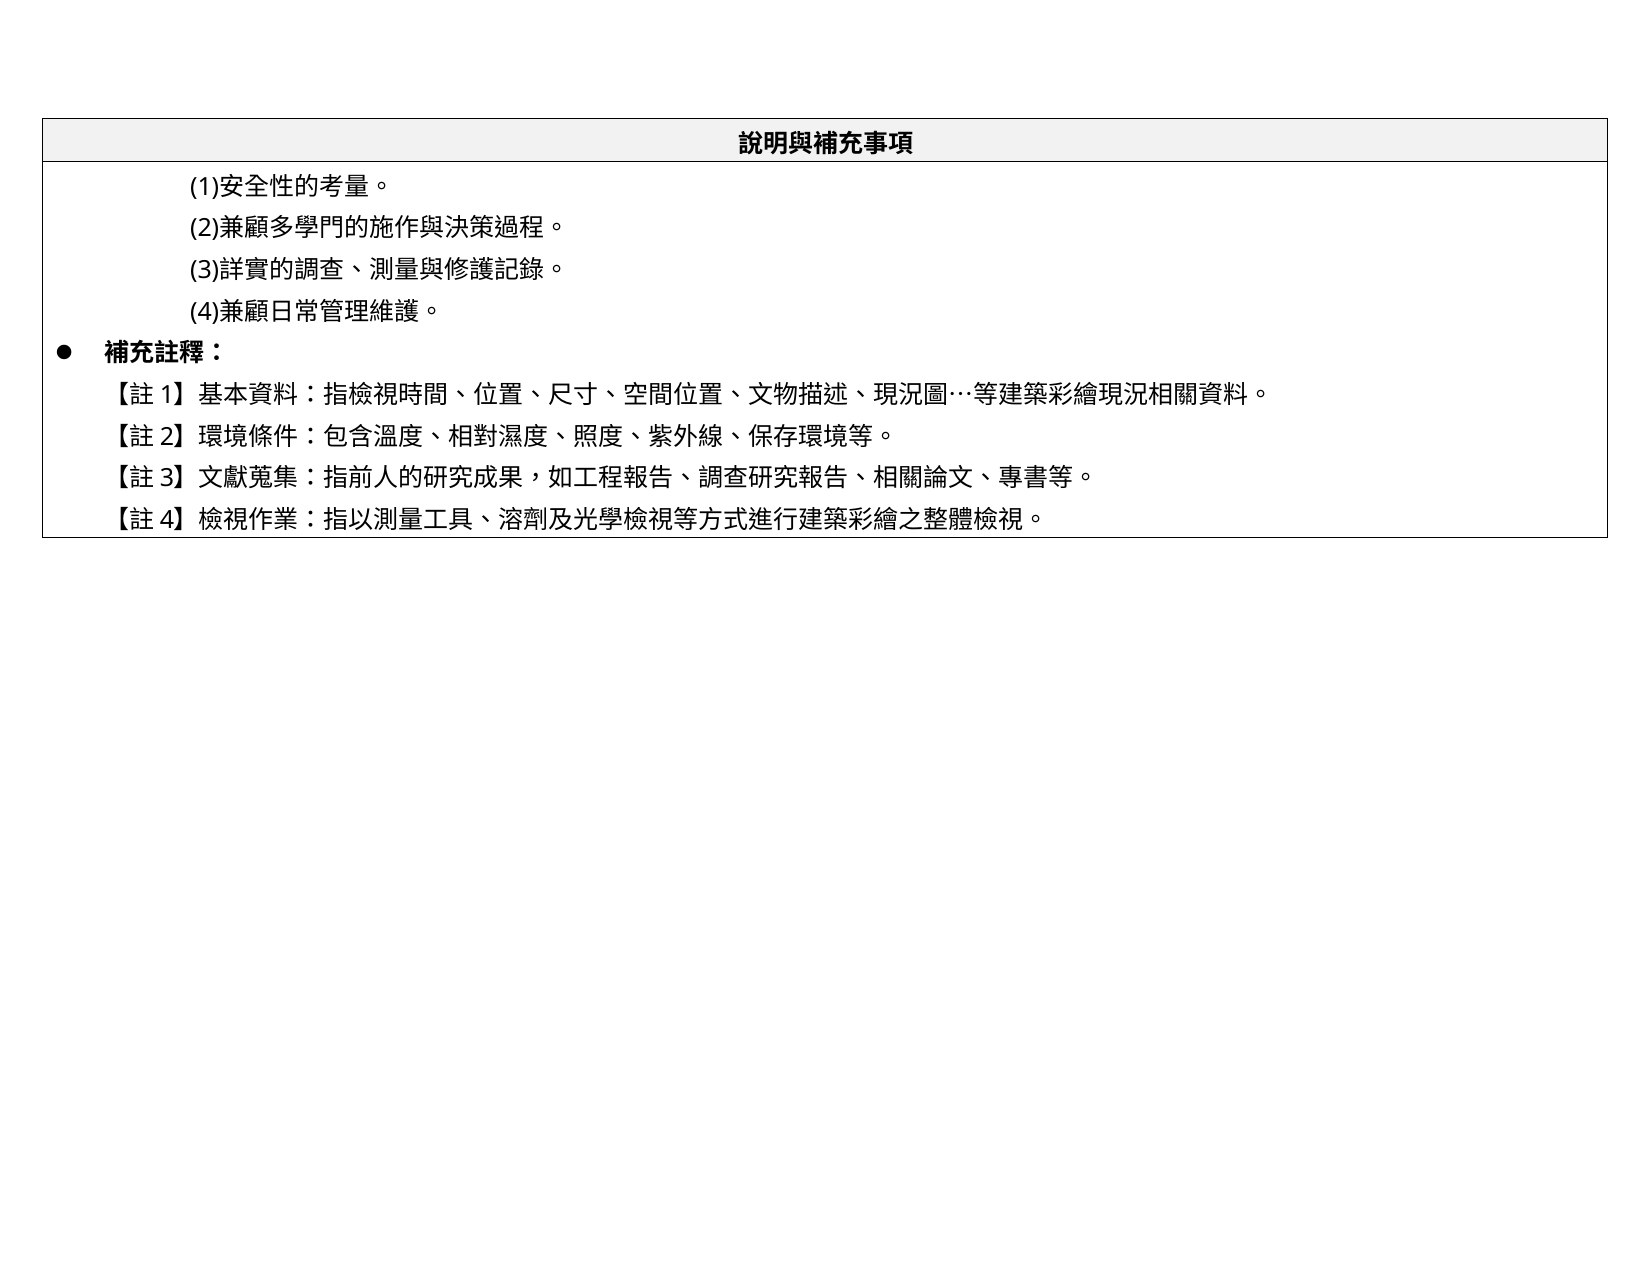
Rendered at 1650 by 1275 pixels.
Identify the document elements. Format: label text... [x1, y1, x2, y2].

table_cell 建議擔任此職類/職業之學歷/經歷/或能力條件： 具高中職以上畢業學歷者，並取得職業安全衛生訓練一般安全衛生教育訓練證書； 或有文化資產（古蹟、歷史建築、紀念建築、聚落建築群）相關工作經驗者，並取得職業安全衛生訓練一般安全衛生教育訓練證書。 其他補充說明： 建築彩繪修護包含木質彩繪及壁畫彩繪之修護。 本職能應有正確的修護倫理與觀念，包含但不限於以下各點： 1. 修護倫理 尊重作品的真實性與適度保留歷史痕跡。 最小干預原則。 保留最多的原有材質。 「可再處理性」的基本原則。 修護的可辨識性。 2. 修護觀念 安全性的考量。 兼顧多學門的施作與決策過程。 詳實的調查、測量與修護記錄。 兼顧日常管理維護。 補充註釋： 【註1】基本資料：指檢視時間、位置、尺寸、空間位置、文物描述、現況圖…等建築彩繪現況相關資料。 【註2】環境條件：包含溫度、相對濕度、照度、紫外線、保存環境等。 【註3】文獻蒐集：指前人的研究成果，如工程報告、調查研究報告、相關論文、專書等。 【註4】檢視作業：指以測量工具、溶劑及光學檢視等方式進行建築彩繪之整體檢視。 [43, 162, 1607, 537]
table_header 說明與補充事項 [43, 119, 1607, 161]
